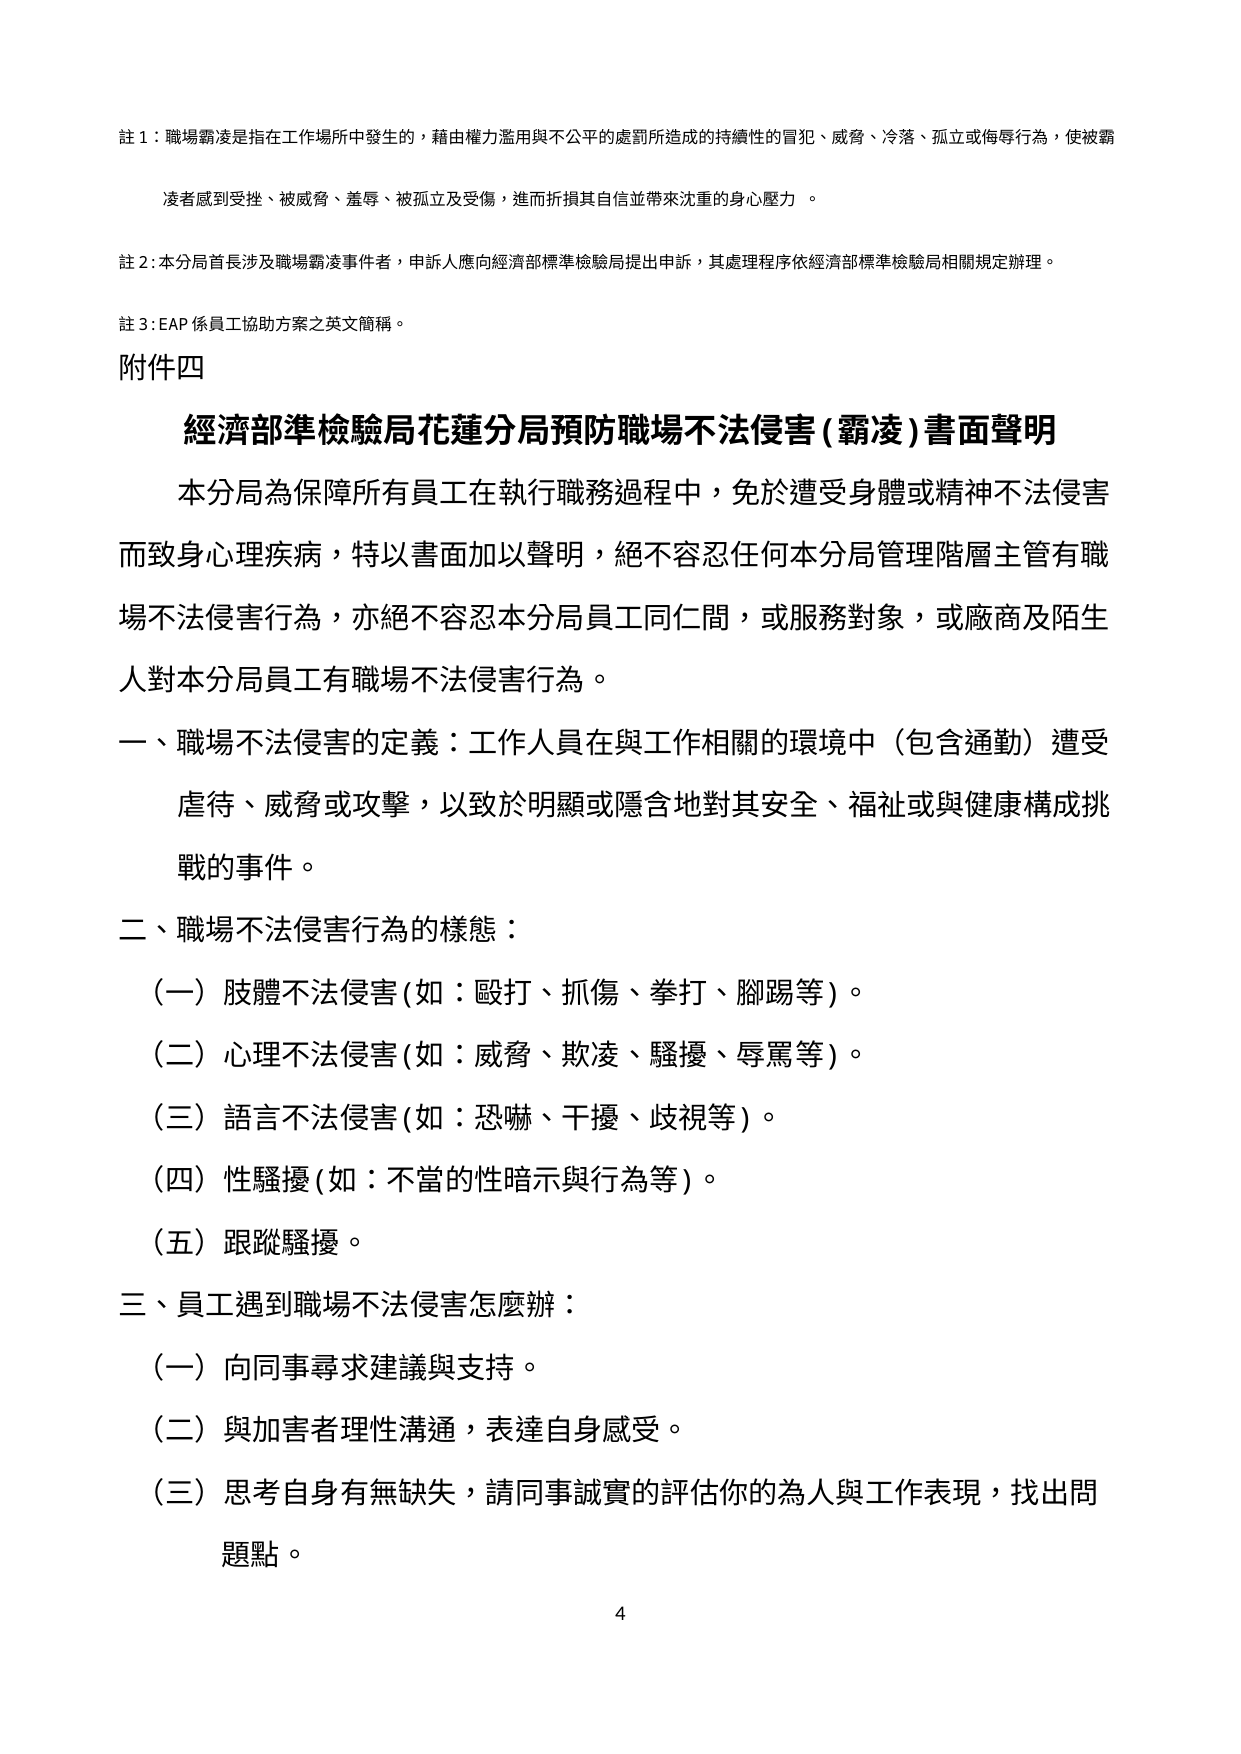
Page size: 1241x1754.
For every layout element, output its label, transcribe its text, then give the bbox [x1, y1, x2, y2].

text （一）肢體不法侵害(如：毆打、抓傷、拳打、腳踢等)。 [118, 949, 1122, 1011]
text 經濟部準檢驗局花蓮分局預防職場不法侵害(霸凌)書面聲明 [118, 386, 1122, 449]
text （四）性騷擾(如：不當的性暗示與行為等)。 [118, 1136, 1122, 1199]
text 本分局為保障所有員工在執行職務過程中，免於遭受身體或精神不法侵害 而致身心理疾病，特以書面加以聲明，絕不容忍任何本分局管理階層主管有職場不法侵害行為，亦絕不容忍本分局員工同仁間，或服務對象，或廠商及陌生人對本分局員工有職場不法侵害行為。 [118, 449, 1122, 699]
text 附件四 [118, 344, 1122, 386]
text （三）語言不法侵害(如：恐嚇、干擾、歧視等)。 [118, 1074, 1122, 1136]
text 註2:本分局首長涉及職場霸凌事件者，申訴人應向經濟部標準檢驗局提出申訴，其處理程序依經濟部標準檢驗局相關規定辦理。 [118, 219, 1122, 282]
text （二）心理不法侵害(如：威脅、欺凌、騷擾、辱罵等)。 [118, 1011, 1122, 1074]
text （二）與加害者理性溝通，表達自身感受。 [118, 1386, 1122, 1449]
text 三、員工遇到職場不法侵害怎麼辦： [118, 1261, 1122, 1324]
text 註1：職場霸凌是指在工作場所中發生的，藉由權力濫用與不公平的處罰所造成的持續性的冒犯、威脅、冷落、孤立或侮辱行為，使被霸凌者感到受挫、被威脅、羞辱、被孤立及受傷，進而折損其自信並帶來沈重的身心壓力 。 [118, 94, 1122, 219]
text 註3:EAP係員工協助方案之英文簡稱。 [118, 282, 1122, 344]
text （一）向同事尋求建議與支持。 [118, 1324, 1122, 1386]
text 一、職場不法侵害的定義：工作人員在與工作相關的環境中（包含通勤）遭受虐待、威脅或攻擊，以致於明顯或隱含地對其安全、福祉或與健康構成挑戰的事件。 [118, 699, 1122, 886]
text （三）思考自身有無缺失，請同事誠實的評估你的為人與工作表現，找出問題點。 [118, 1449, 1122, 1574]
text 二、職場不法侵害行為的樣態： [118, 886, 1122, 949]
text （五）跟蹤騷擾。 [118, 1199, 1122, 1261]
